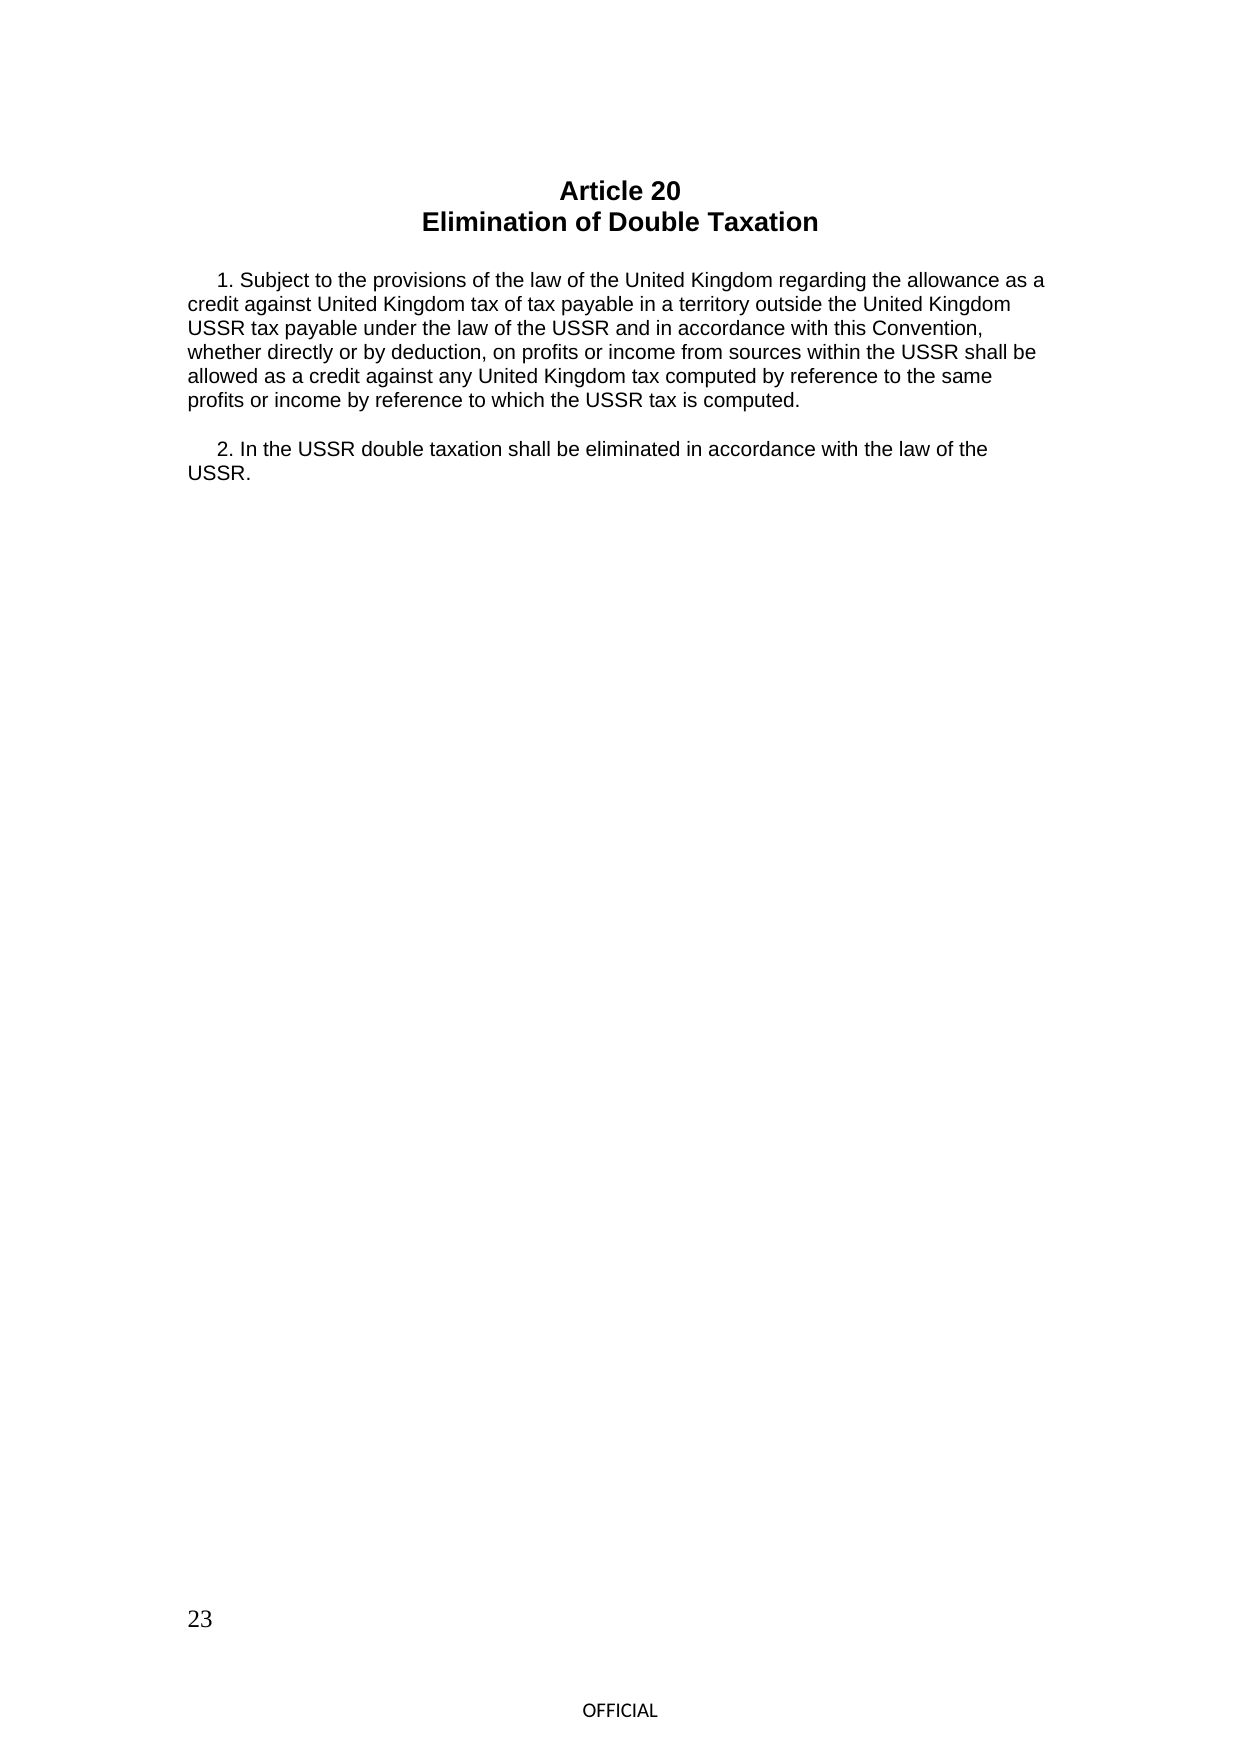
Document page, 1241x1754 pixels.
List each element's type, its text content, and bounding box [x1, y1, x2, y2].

text 2. In the USSR double taxation shall be eliminated in accordance with the law of the USSR. [187, 436, 1053, 484]
text 1. Subject to the provisions of the law of the United Kingdom regarding the allowance as a credit against United Kingdom tax of tax payable in a territory outside the United Kingdom USSR tax payable under the law of the USSR and in accordance with this Convention, whether directly or by deduction, on profits or income from sources within the USSR shall be allowed as a credit against any United Kingdom tax computed by reference to the same profits or income by reference to which the USSR tax is computed. [187, 244, 1053, 411]
subtitle Article 20 Elimination of Double Taxation [187, 175, 1053, 237]
